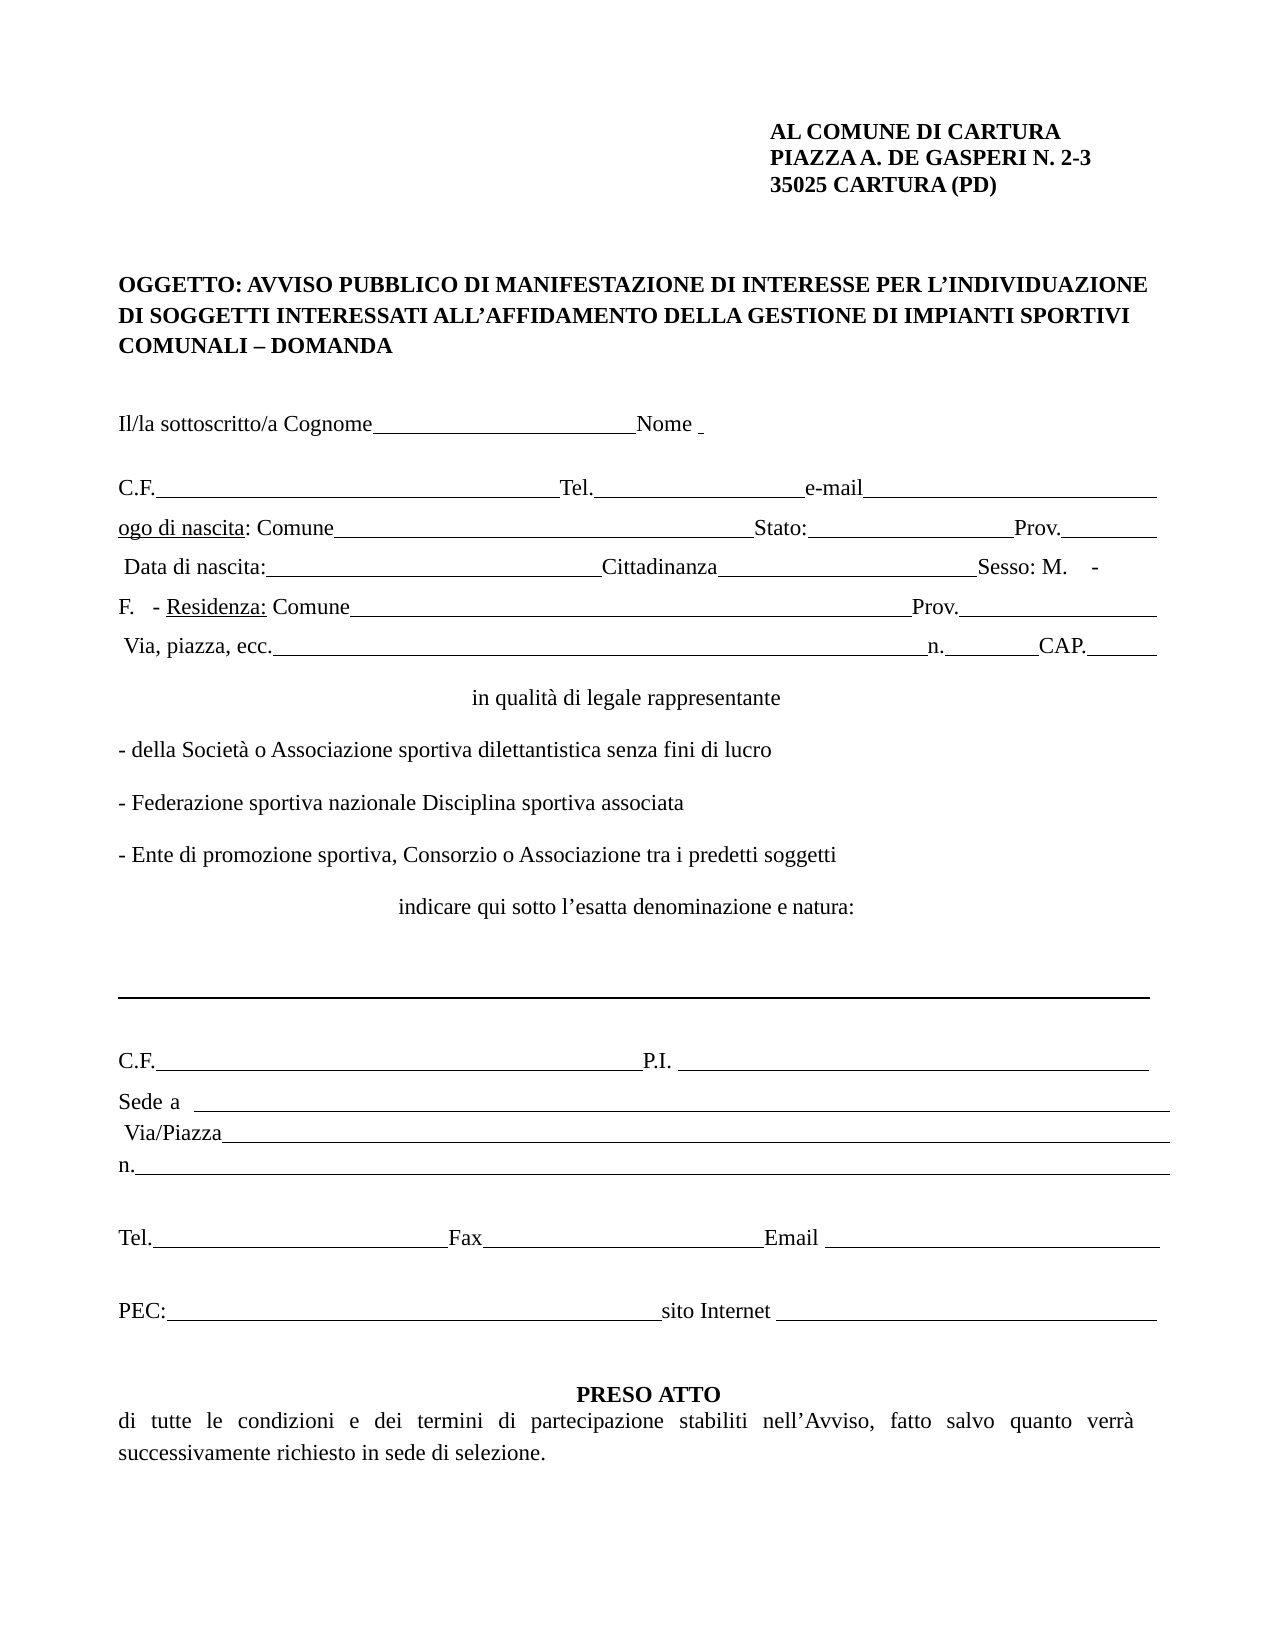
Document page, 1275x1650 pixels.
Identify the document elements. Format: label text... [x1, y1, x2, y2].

text OGGETTO: AVVISO PUBBLICO DI MANIFESTAZIONE DI INTERESSE PER L’INDIVIDUAZIONE DI SOGGETTI INTERESSATI ALL’AFFIDAMENTO DELLA GESTIONE DI IMPIANTI SPORTIVI COMUNALI – DOMANDA [118, 272, 1157, 358]
text - Ente di promozione sportiva, Consorzio o Associazione tra i predetti soggetti [118, 841, 1134, 867]
text C.F. Tel. e-mail ogo di nascita: Comune Stato: Prov. Data di nascita: Cittadinanza Sesso: M. - F.- Residenza: Comune Prov. Via, piazza, ecc. n. CAP. [118, 474, 1134, 658]
text - Federazione sportiva nazionale Disciplina sportiva associata [118, 789, 1134, 815]
subtitle PRESO ATTO [303, 1381, 994, 1407]
text in qualità di legale rappresentante [118, 684, 1134, 711]
text indicare qui sotto l’esatta denominazione e natura: [118, 893, 1134, 919]
text C.F. P.I. [118, 1047, 1157, 1073]
text AL COMUNE DI CARTURA [118, 118, 1157, 144]
text PIAZZA A. DE GASPERI N. 2-3 35025 CARTURA (PD) [118, 144, 1157, 197]
text - della Società o Associazione sportiva dilettantistica senza fini di lucro [118, 737, 1134, 763]
text Il/la sottoscritto/a Cognome Nome [118, 410, 1157, 437]
text PEC: sito Internet [118, 1297, 1157, 1323]
text Sede a Via/Piazza n. [118, 1088, 1157, 1177]
text di tutte le condizioni e dei termini di partecipazione stabiliti nell’Avviso, fatto salvo quanto verrà successivamente richiesto in sede di selezione. [118, 1407, 1134, 1465]
text Tel. Fax Email [118, 1224, 1157, 1250]
